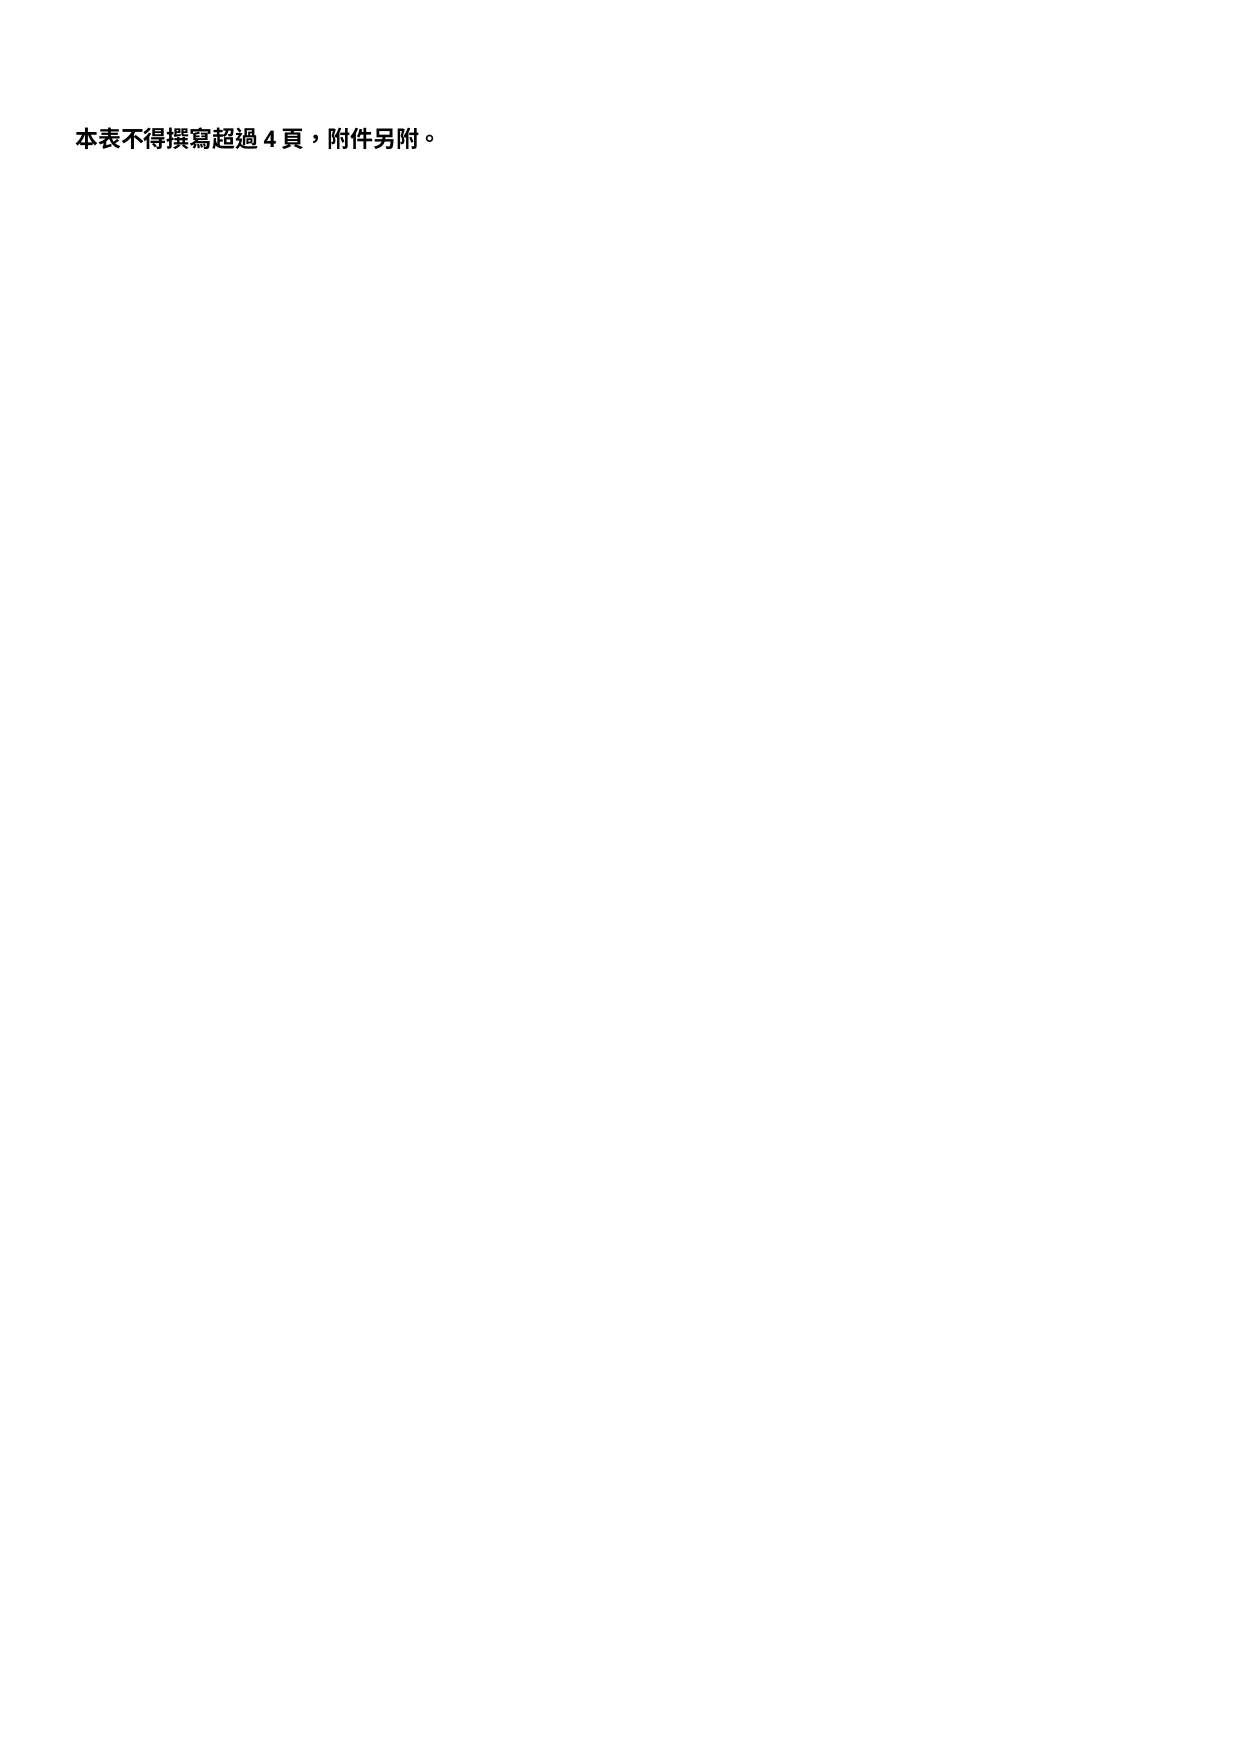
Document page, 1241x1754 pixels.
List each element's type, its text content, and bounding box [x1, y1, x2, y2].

text 本表不得撰寫超過4頁，附件另附。 [75, 96, 1165, 158]
